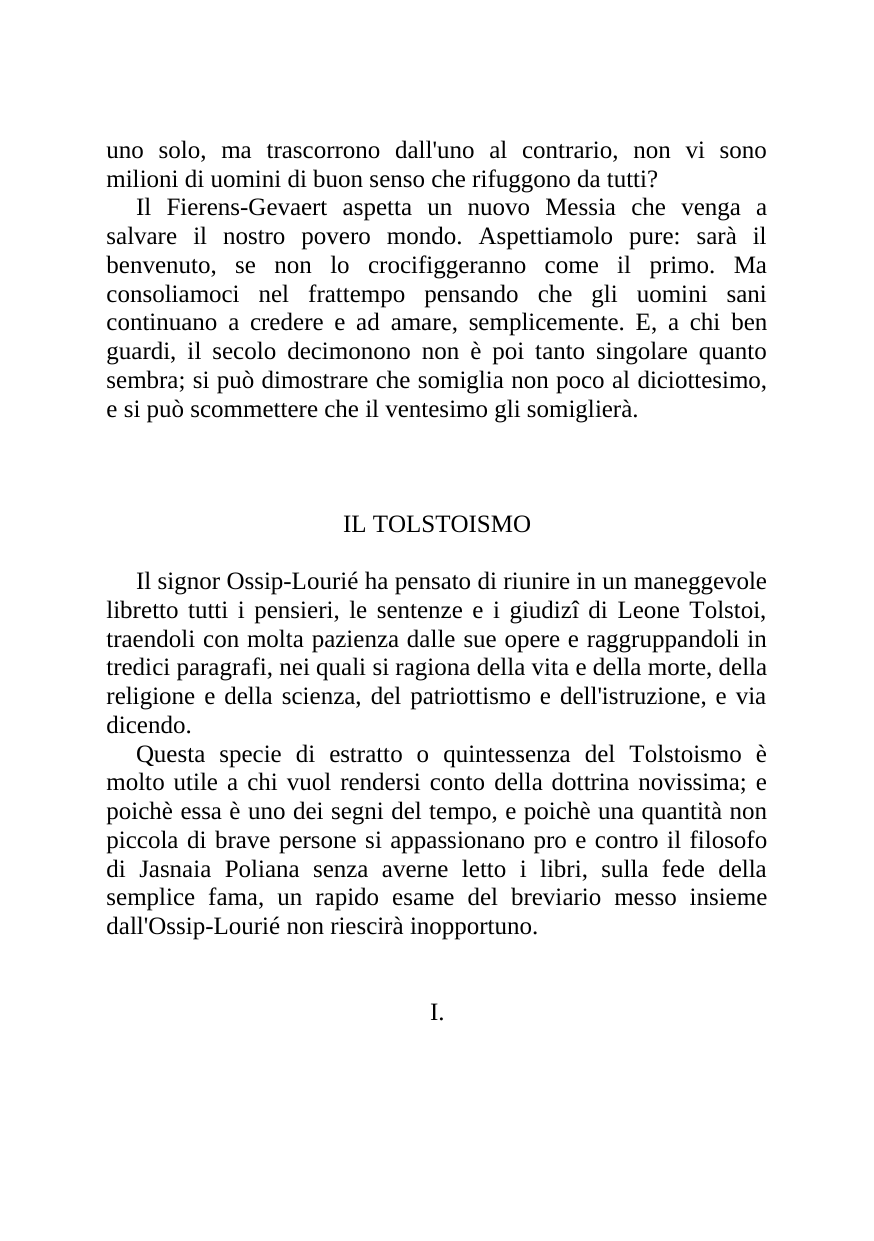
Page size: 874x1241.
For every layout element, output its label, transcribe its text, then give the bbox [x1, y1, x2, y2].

text Il Fierens-Gevaert aspetta un nuovo Messia che venga a salvare il nostro povero mondo. Aspettiamolo pure: sarà il benvenuto, se non lo crocifiggeranno come il primo. Ma consoliamoci nel frattempo pensando che gli uomini sani continuano a credere e ad amare, semplicemente. E, a chi ben guardi, il secolo decimonono non è poi tanto singolare quanto sembra; si può dimostrare che somiglia non poco al diciottesimo, e si può scommettere che il ventesimo gli somiglierà. [106, 192, 768, 422]
text uno solo, ma trascorrono dall'uno al contrario, non vi sono milioni di uomini di buon senso che rifuggono da tutti? [106, 135, 768, 192]
text Il signor Ossip-Lourié ha pensato di riunire in un maneggevole libretto tutti i pensieri, le sentenze e i giudizî di Leone Tolstoi, traendoli con molta pazienza dalle sue opere e raggruppandoli in tredici paragrafi, nei quali si ragiona della vita e della morte, della religione e della scienza, del patriottismo e dell'istruzione, e via dicendo. [106, 566, 768, 739]
text Questa specie di estratto o quintessenza del Tolstoismo è molto utile a chi vuol rendersi conto della dottrina novissima; e poichè essa è uno dei segni del tempo, e poichè una quantità non piccola di brave persone si appassionano pro e contro il filosofo di Jasnaia Poliana senza averne letto i libri, sulla fede della semplice fama, un rapido esame del breviario messo insieme dall'Ossip-Lourié non riescirà inopportuno. [106, 739, 768, 940]
text I. [106, 997, 768, 1026]
text IL TOLSTOISMO [106, 509, 768, 537]
